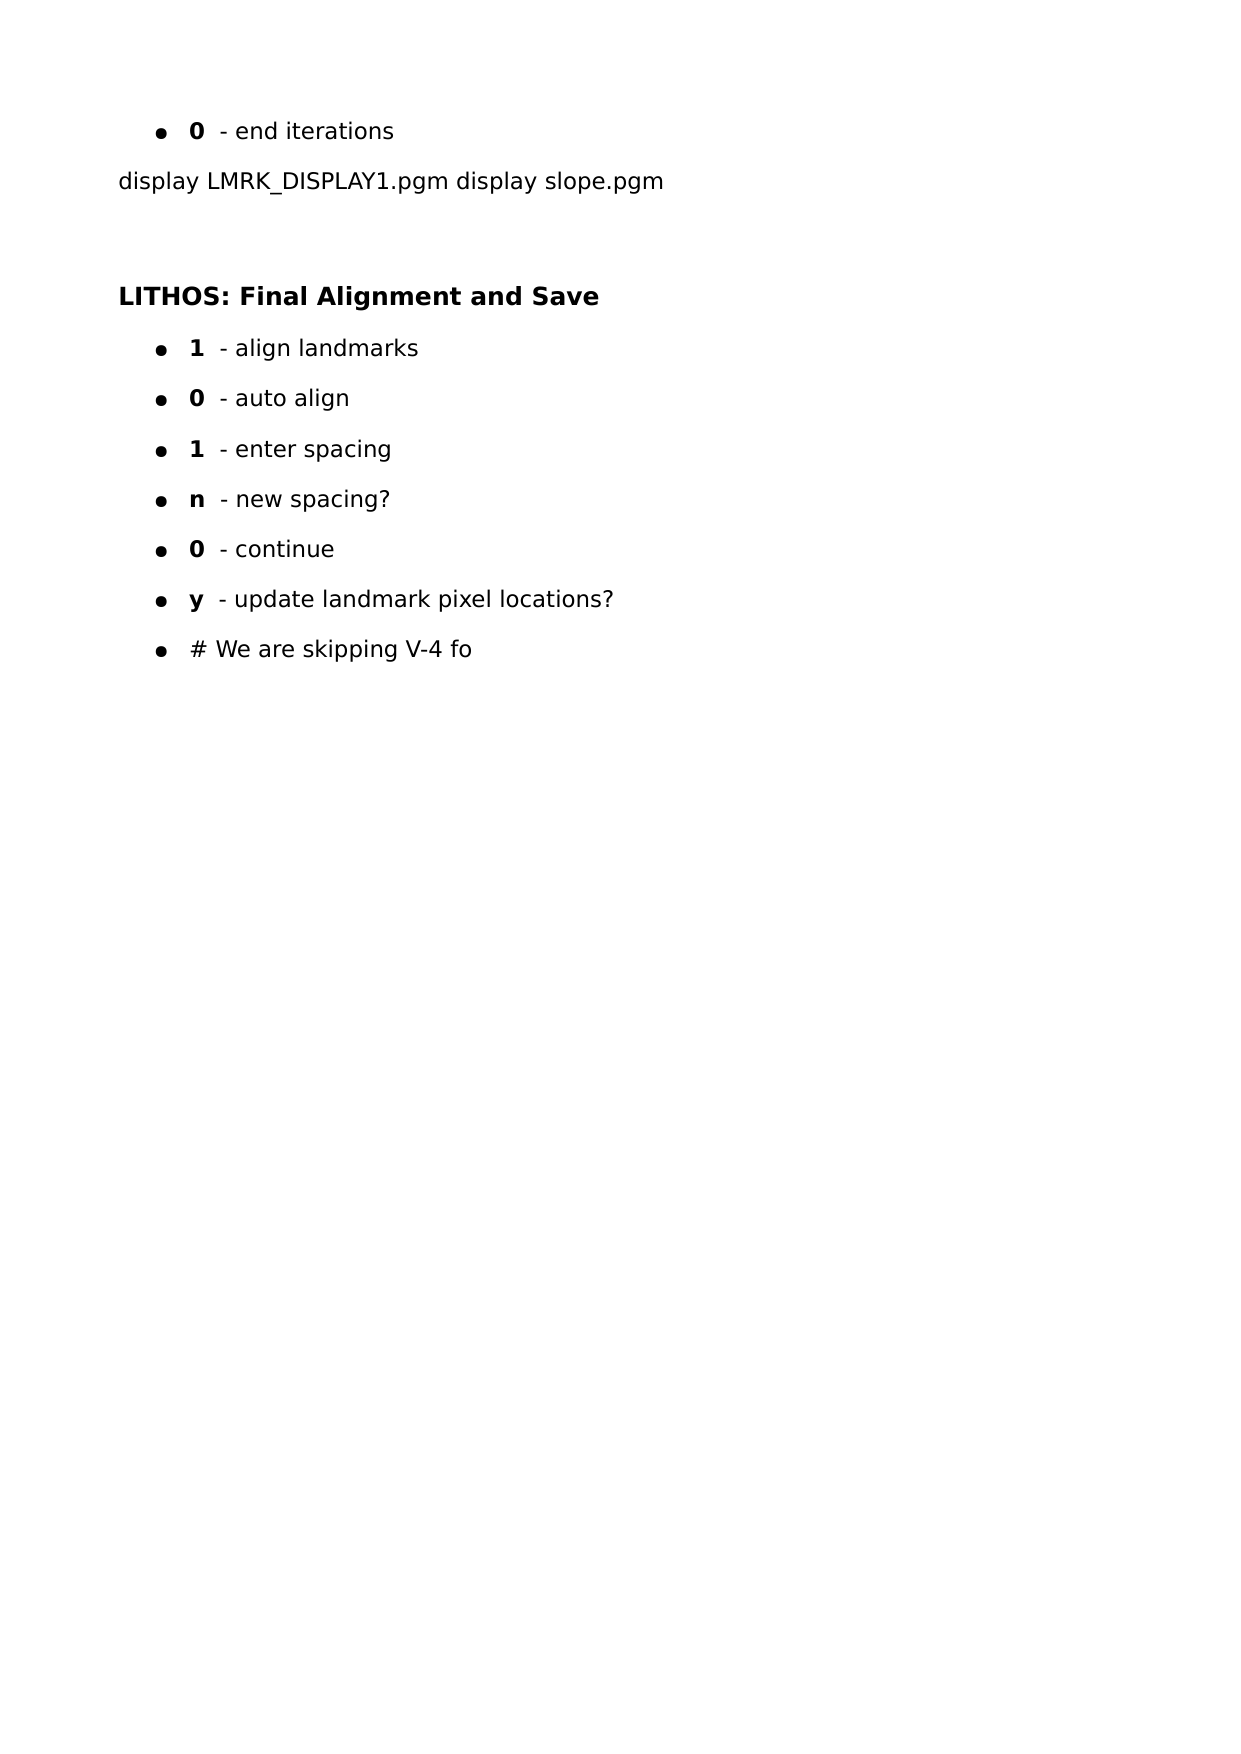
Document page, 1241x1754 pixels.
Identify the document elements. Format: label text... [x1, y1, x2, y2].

subtitle LITHOS: Final Alignment and Save [118, 282, 1122, 311]
list 1 - align landmarks [153, 335, 1122, 362]
list # We are skipping V-4 fo [153, 637, 1122, 663]
list 1 - enter spacing [153, 436, 1122, 462]
list 0 - end iterations [153, 118, 1122, 145]
list 0 - continue [153, 536, 1122, 563]
list y - update landmark pixel locations? [153, 586, 1122, 613]
list 0 - auto align [153, 386, 1122, 412]
list n - new spacing? [153, 486, 1122, 513]
text display LMRK_DISPLAY1.pgm display slope.pgm [118, 168, 1122, 195]
